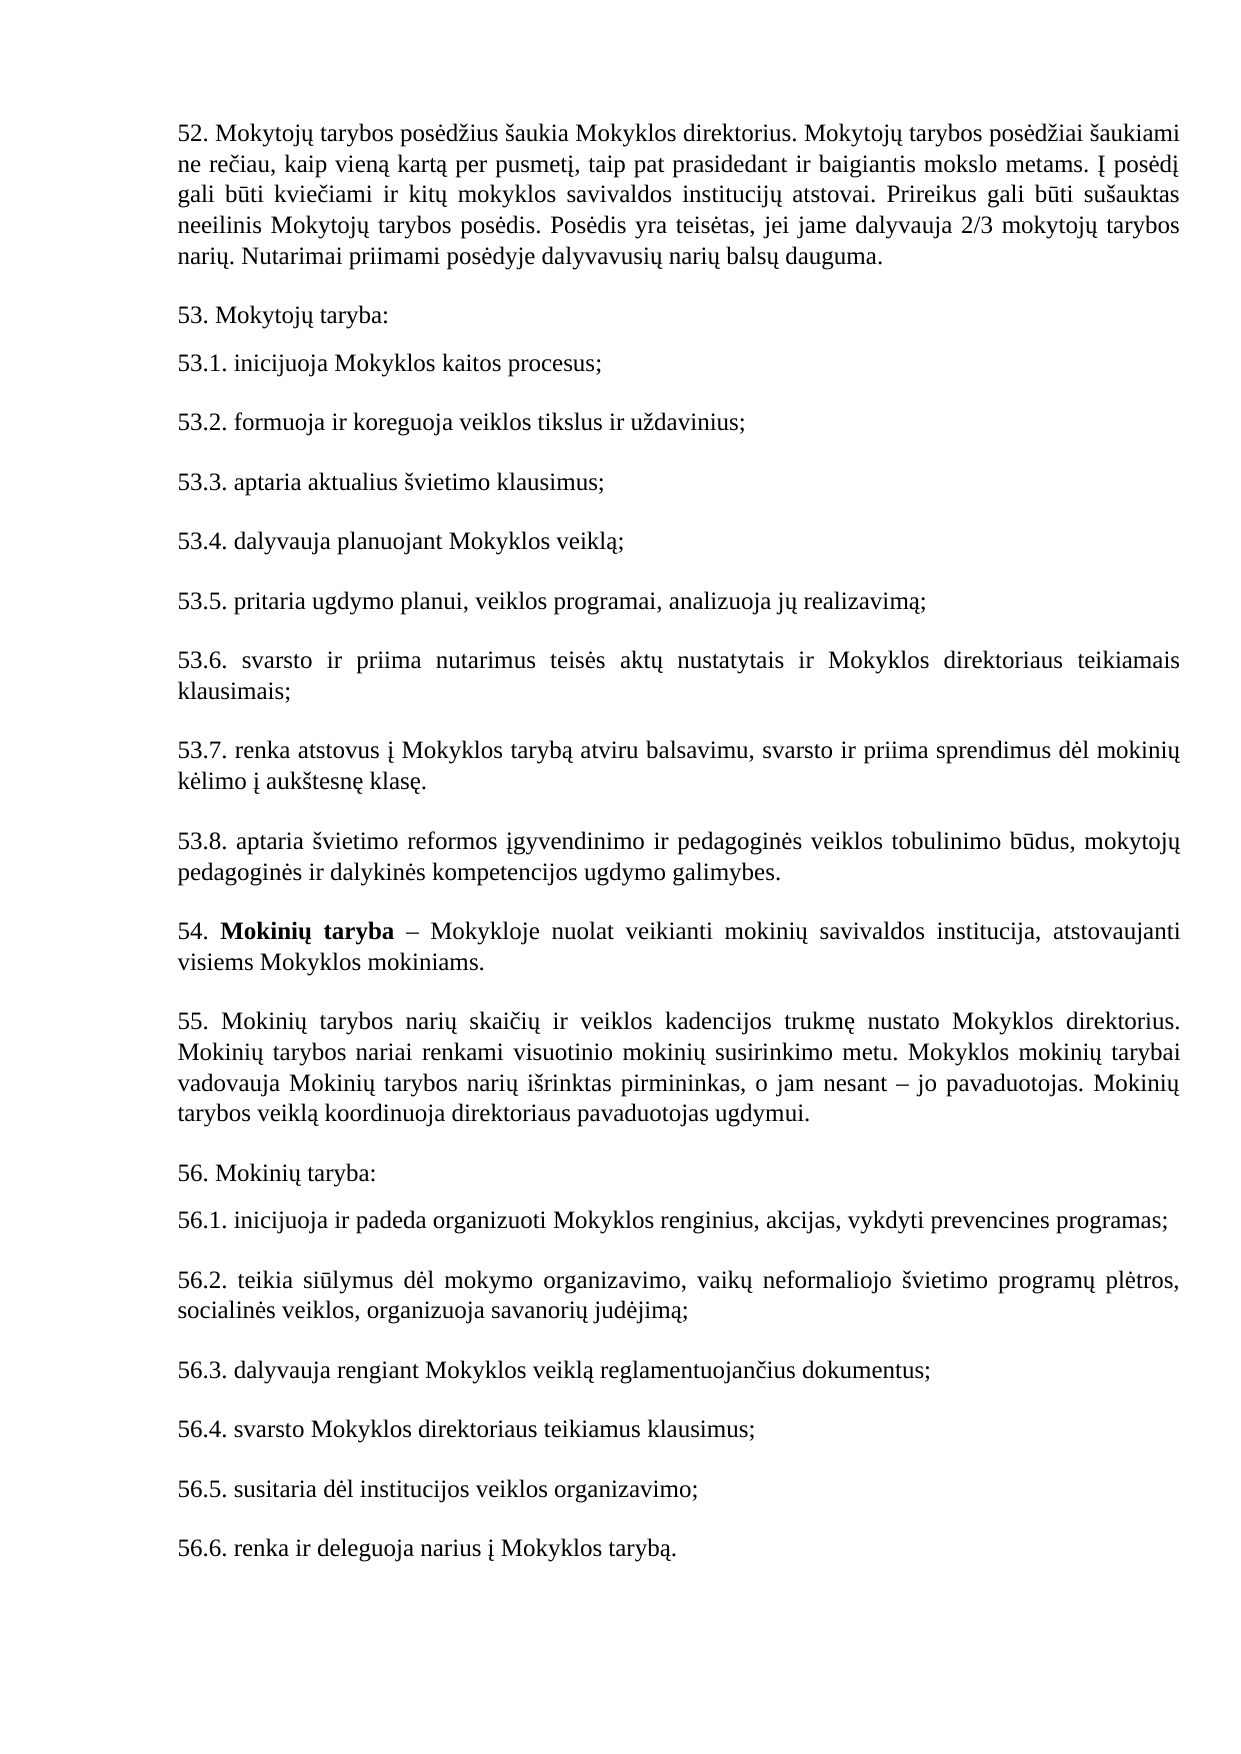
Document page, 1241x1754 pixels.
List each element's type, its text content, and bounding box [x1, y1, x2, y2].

text 53.6. svarsto ir priima nutarimus teisės aktų nustatytais ir Mokyklos direktoriaus teikiamais klausimais; [177, 645, 1181, 705]
text 56.4. svarsto Mokyklos direktoriaus teikiamus klausimus; [177, 1414, 1181, 1443]
text 56. Mokinių taryba: [177, 1158, 1181, 1187]
text 56.3. dalyvauja rengiant Mokyklos veiklą reglamentuojančius dokumentus; [177, 1355, 1181, 1384]
text 53.1. inicijuoja Mokyklos kaitos procesus; [177, 348, 1181, 377]
text 56.6. renka ir deleguoja narius į Mokyklos tarybą. [177, 1533, 1181, 1562]
text 53.3. aptaria aktualius švietimo klausimus; [177, 467, 1181, 496]
text 54. Mokinių taryba – Mokykloje nuolat veikianti mokinių savivaldos institucija, atstovaujanti visiems Mokyklos mokiniams. [177, 916, 1181, 976]
text 55. Mokinių tarybos narių skaičių ir veiklos kadencijos trukmę nustato Mokyklos direktorius. Mokinių tarybos nariai renkami visuotinio mokinių susirinkimo metu. Mokyklos mokinių tarybai vadovauja Mokinių tarybos narių išrinktas pirmininkas, o jam nesant – jo pavaduotojas. Mokinių tarybos veiklą koordinuoja direktoriaus pavaduotojas ugdymui. [177, 1006, 1181, 1127]
text 53.5. pritaria ugdymo planui, veiklos programai, analizuoja jų realizavimą; [177, 586, 1181, 615]
text 56.1. inicijuoja ir padeda organizuoti Mokyklos renginius, akcijas, vykdyti prevencines programas; [177, 1205, 1181, 1234]
text 53.7. renka atstovus į Mokyklos tarybą atviru balsavimu, svarsto ir priima sprendimus dėl mokinių kėlimo į aukštesnę klasę. [177, 736, 1181, 795]
text 56.5. susitaria dėl institucijos veiklos organizavimo; [177, 1474, 1181, 1503]
text 56.2. teikia siūlymus dėl mokymo organizavimo, vaikų neformaliojo švietimo programų plėtros, socialinės veiklos, organizuoja savanorių judėjimą; [177, 1265, 1181, 1324]
text 52. Mokytojų tarybos posėdžius šaukia Mokyklos direktorius. Mokytojų tarybos posėdžiai šaukiami ne rečiau, kaip vieną kartą per pusmetį, taip pat prasidedant ir baigiantis mokslo metams. Į posėdį gali būti kviečiami ir kitų mokyklos savivaldos institucijų atstovai. Prireikus gali būti sušauktas neeilinis Mokytojų tarybos posėdis. Posėdis yra teisėtas, jei jame dalyvauja 2/3 mokytojų tarybos narių. Nutarimai priimami posėdyje dalyvavusių narių balsų dauguma. [177, 118, 1181, 270]
text 53. Mokytojų taryba: [177, 301, 1181, 329]
text 53.4. dalyvauja planuojant Mokyklos veiklą; [177, 526, 1181, 555]
text 53.8. aptaria švietimo reformos įgyvendinimo ir pedagoginės veiklos tobulinimo būdus, mokytojų pedagoginės ir dalykinės kompetencijos ugdymo galimybes. [177, 826, 1181, 885]
text 53.2. formuoja ir koreguoja veiklos tikslus ir uždavinius; [177, 407, 1181, 436]
